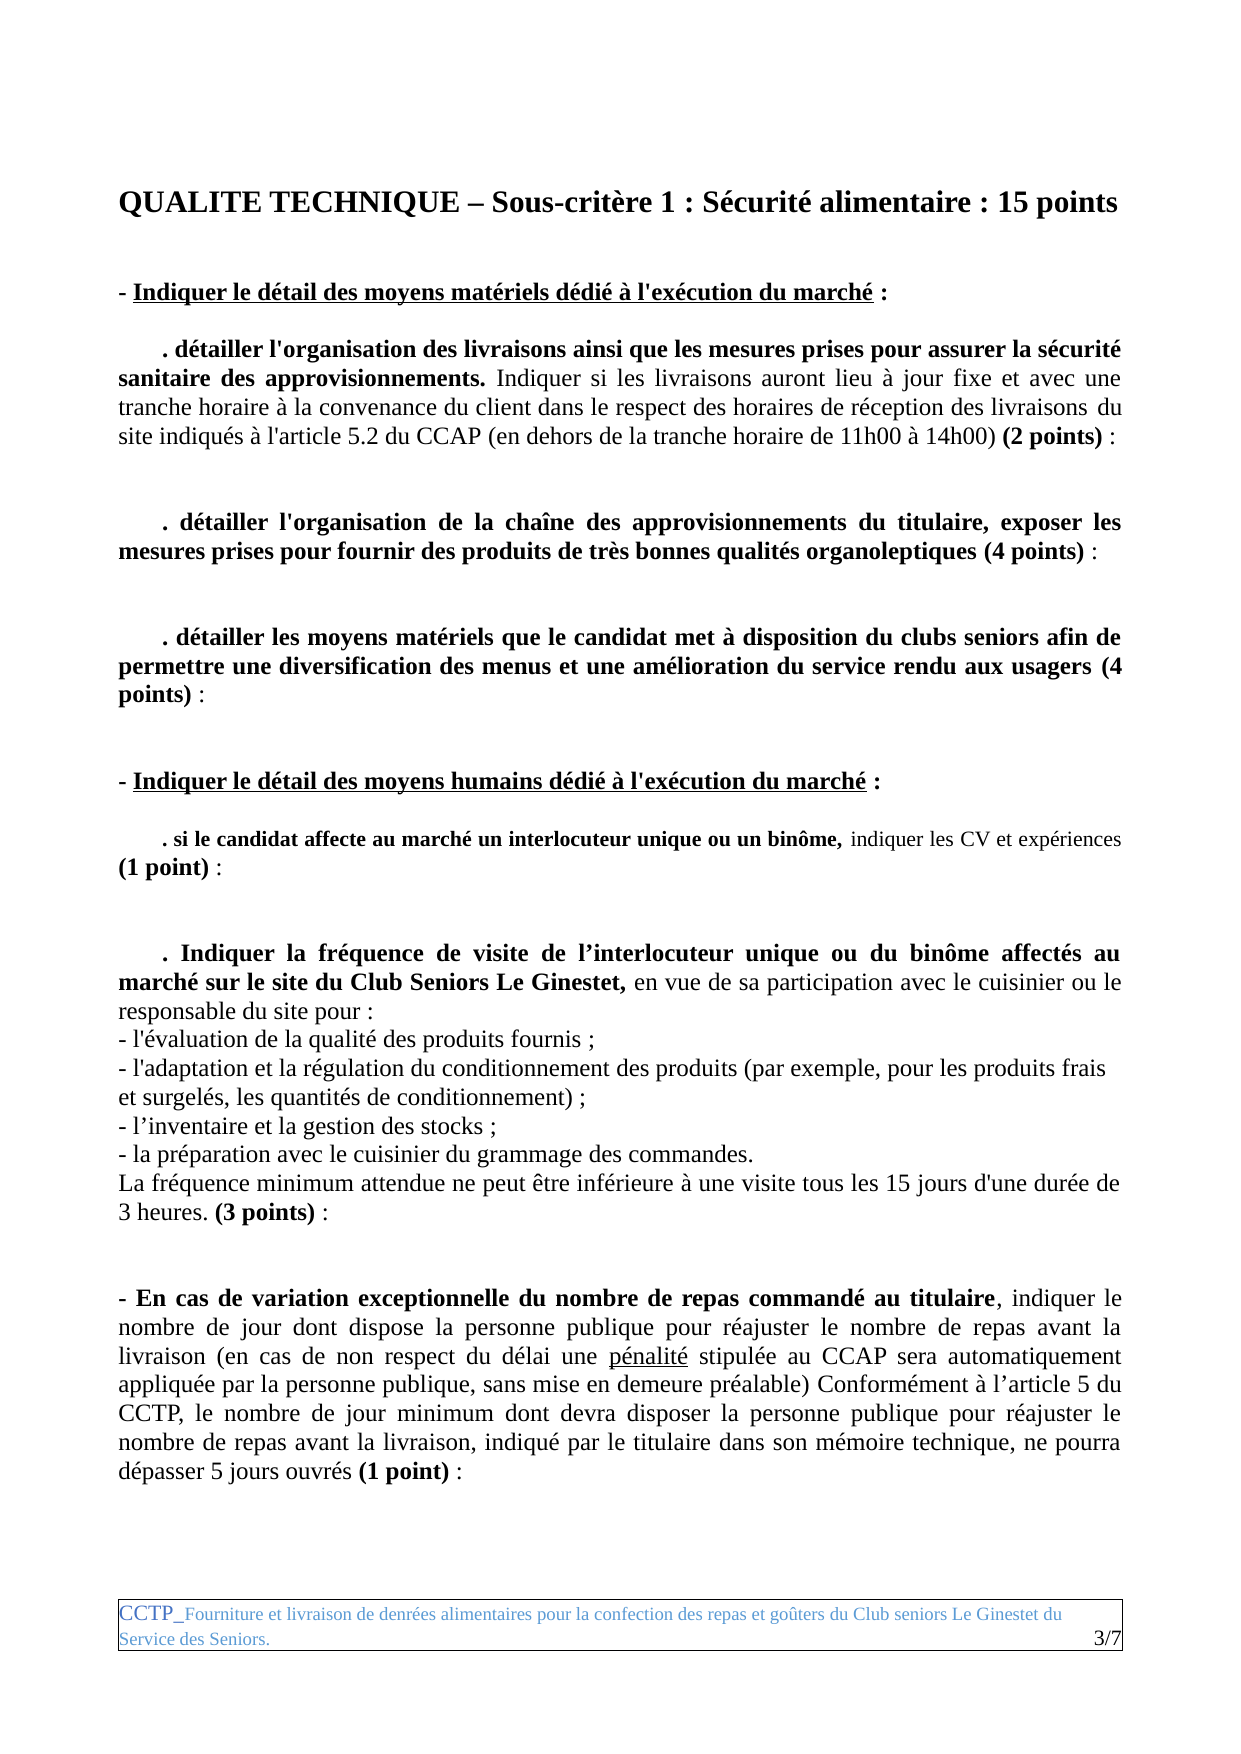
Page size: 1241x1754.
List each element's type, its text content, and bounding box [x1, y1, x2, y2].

text - l’inventaire et la gestion des stocks ; [118, 1111, 1122, 1139]
text - Indiquer le détail des moyens humains dédié à l'exécution du marché : [118, 766, 1122, 794]
text - l'évaluation de la qualité des produits fournis ; [118, 1024, 1122, 1053]
text . détailler l'organisation de la chaîne des approvisionnements du titulaire, exposer les mesures prises pour fournir des produits de très bonnes qualités organoleptiques (4 points) : [118, 507, 1122, 564]
text - Indiquer le détail des moyens matériels dédié à l'exécution du marché : [118, 277, 1122, 306]
text . détailler les moyens matériels que le candidat met à disposition du clubs seniors afin de permettre une diversification des menus et une amélioration du service rendu aux usagers (4 points) : [118, 622, 1122, 708]
text . si le candidat affecte au marché un interlocuteur unique ou un binôme, indiquer les CV et expériences (1 point) : [118, 823, 1122, 881]
text - la préparation avec le cuisinier du grammage des commandes. [118, 1139, 1122, 1168]
text La fréquence minimum attendue ne peut être inférieure à une visite tous les 15 jours d'une durée de 3 heures. (3 points) : [118, 1168, 1122, 1226]
text QUALITE TECHNIQUE – Sous-critère 1 : Sécurité alimentaire : 15 points [118, 184, 1122, 219]
text - l'adaptation et la régulation du conditionnement des produits (par exemple, pour les produits frais et surgelés, les quantités de conditionnement) ; [118, 1053, 1122, 1111]
text . Indiquer la fréquence de visite de l’interlocuteur unique ou du binôme affectés au marché sur le site du Club Seniors Le Ginestet, en vue de sa participation avec le cuisinier ou le responsable du site pour : [118, 938, 1122, 1024]
text . détailler l'organisation des livraisons ainsi que les mesures prises pour assurer la sécurité sanitaire des approvisionnements. Indiquer si les livraisons auront lieu à jour fixe et avec une tranche horaire à la convenance du client dans le respect des horaires de réception des livraisons du site indiqués à l'article 5.2 du CCAP (en dehors de la tranche horaire de 11h00 à 14h00) (2 points) : [118, 334, 1122, 449]
text - En cas de variation exceptionnelle du nombre de repas commandé au titulaire, indiquer le nombre de jour dont dispose la personne publique pour réajuster le nombre de repas avant la livraison (en cas de non respect du délai une pénalité stipulée au CCAP sera automatiquement appliquée par la personne publique, sans mise en demeure préalable) Conformément à l’article 5 du CCTP, le nombre de jour minimum dont devra disposer la personne publique pour réajuster le nombre de repas avant la livraison, indiqué par le titulaire dans son mémoire technique, ne pourra dépasser 5 jours ouvrés (1 point) : [118, 1283, 1122, 1484]
